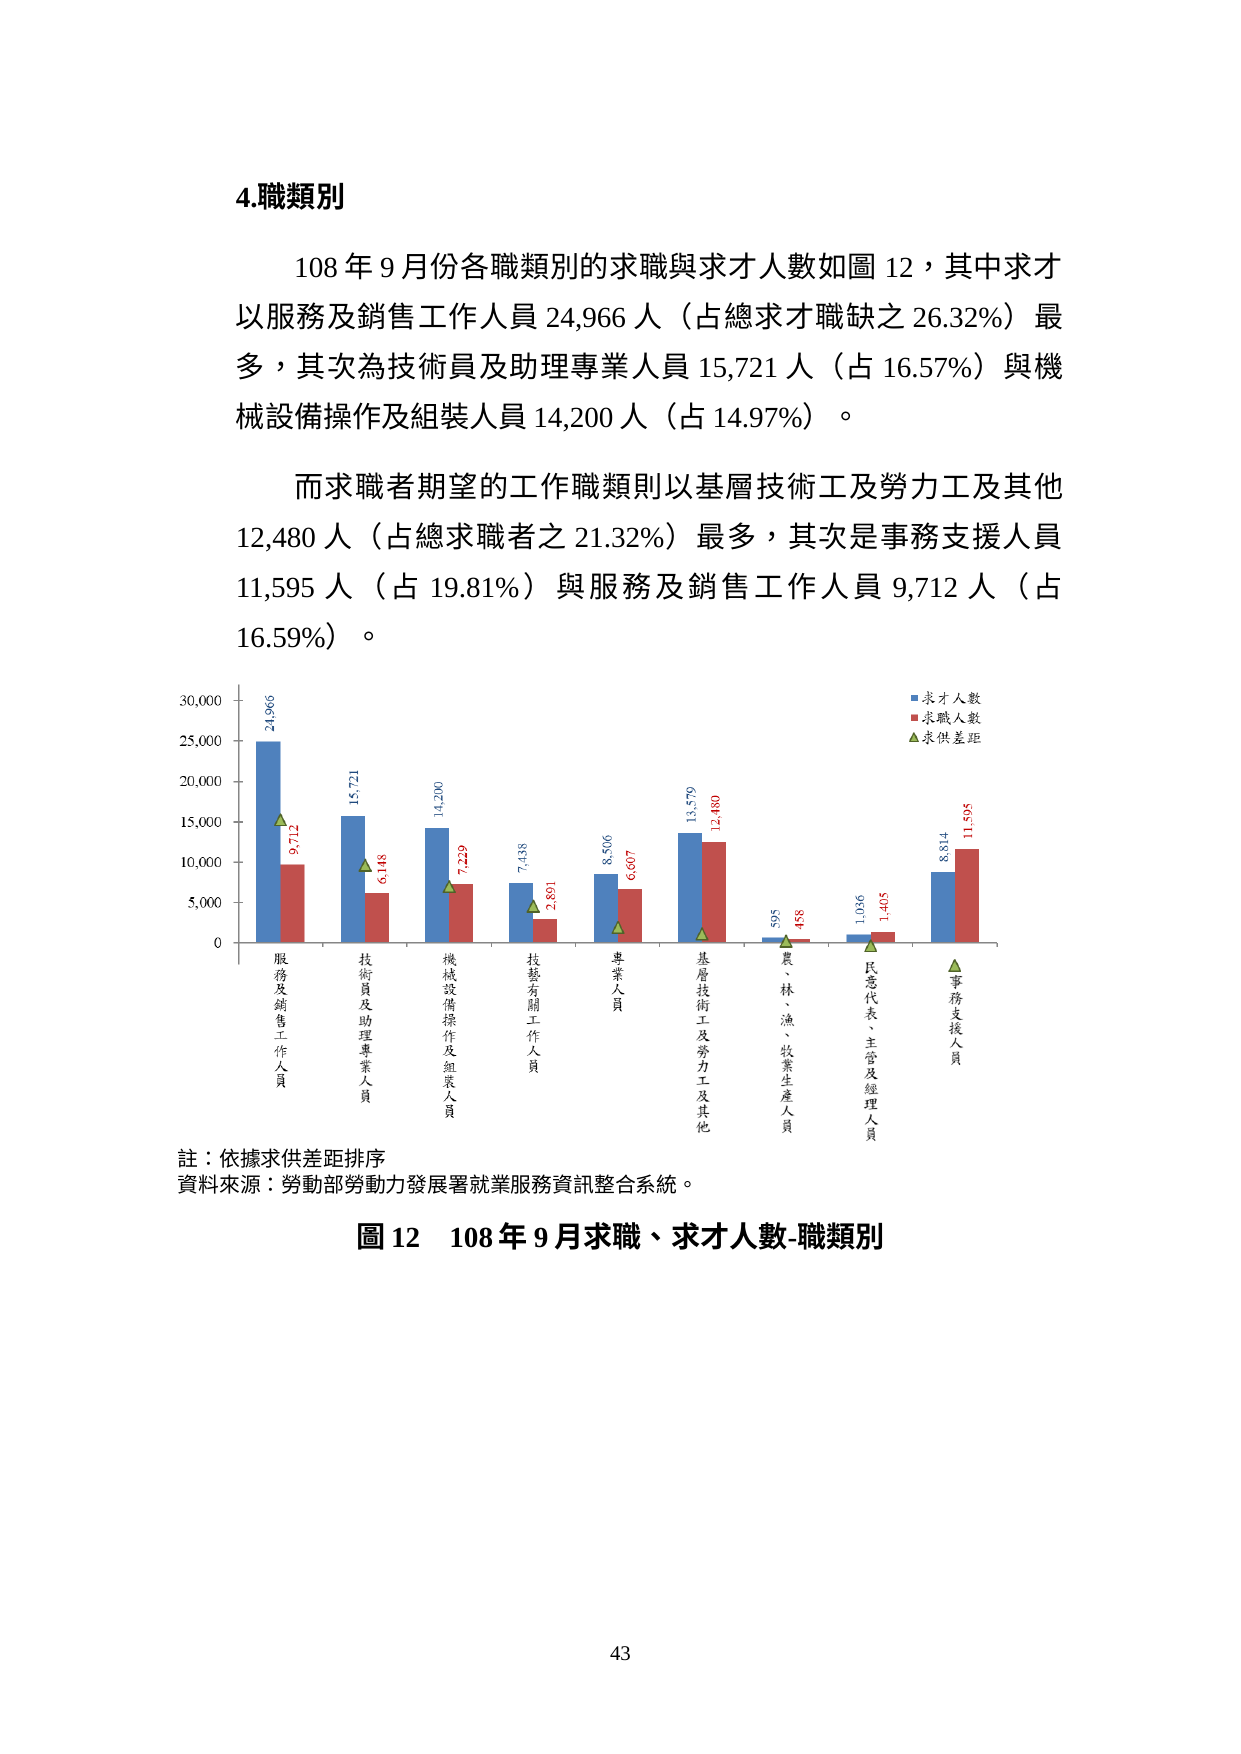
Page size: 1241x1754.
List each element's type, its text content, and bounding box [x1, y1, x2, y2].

text 圖12 108年9月求職、求才人數-職類別 [177, 1217, 1063, 1255]
text 註：依據求供差距排序 [177, 1142, 1063, 1173]
text 而求職者期望的工作職類則以基層技術工及勞力工及其他12,480人（占總求職者之21.32%）最多，其次是事務支援人員11,595人（占19.81%）與服務及銷售工作人員9,712人（占16.59%）。 [236, 457, 1063, 657]
text 資料來源：勞動部勞動力發展署就業服務資訊整合系統。 [177, 1173, 1063, 1198]
text 108年9月份各職類別的求職與求才人數如圖12，其中求才以服務及銷售工作人員24,966人（占總求才職缺之26.32%）最多，其次為技術員及助理專業人員15,721人（占16.57%）與機械設備操作及組裝人員14,200人（占14.97%）。 [236, 237, 1063, 437]
subtitle 4.職類別 [236, 167, 1063, 217]
picture [177, 676, 1064, 1142]
